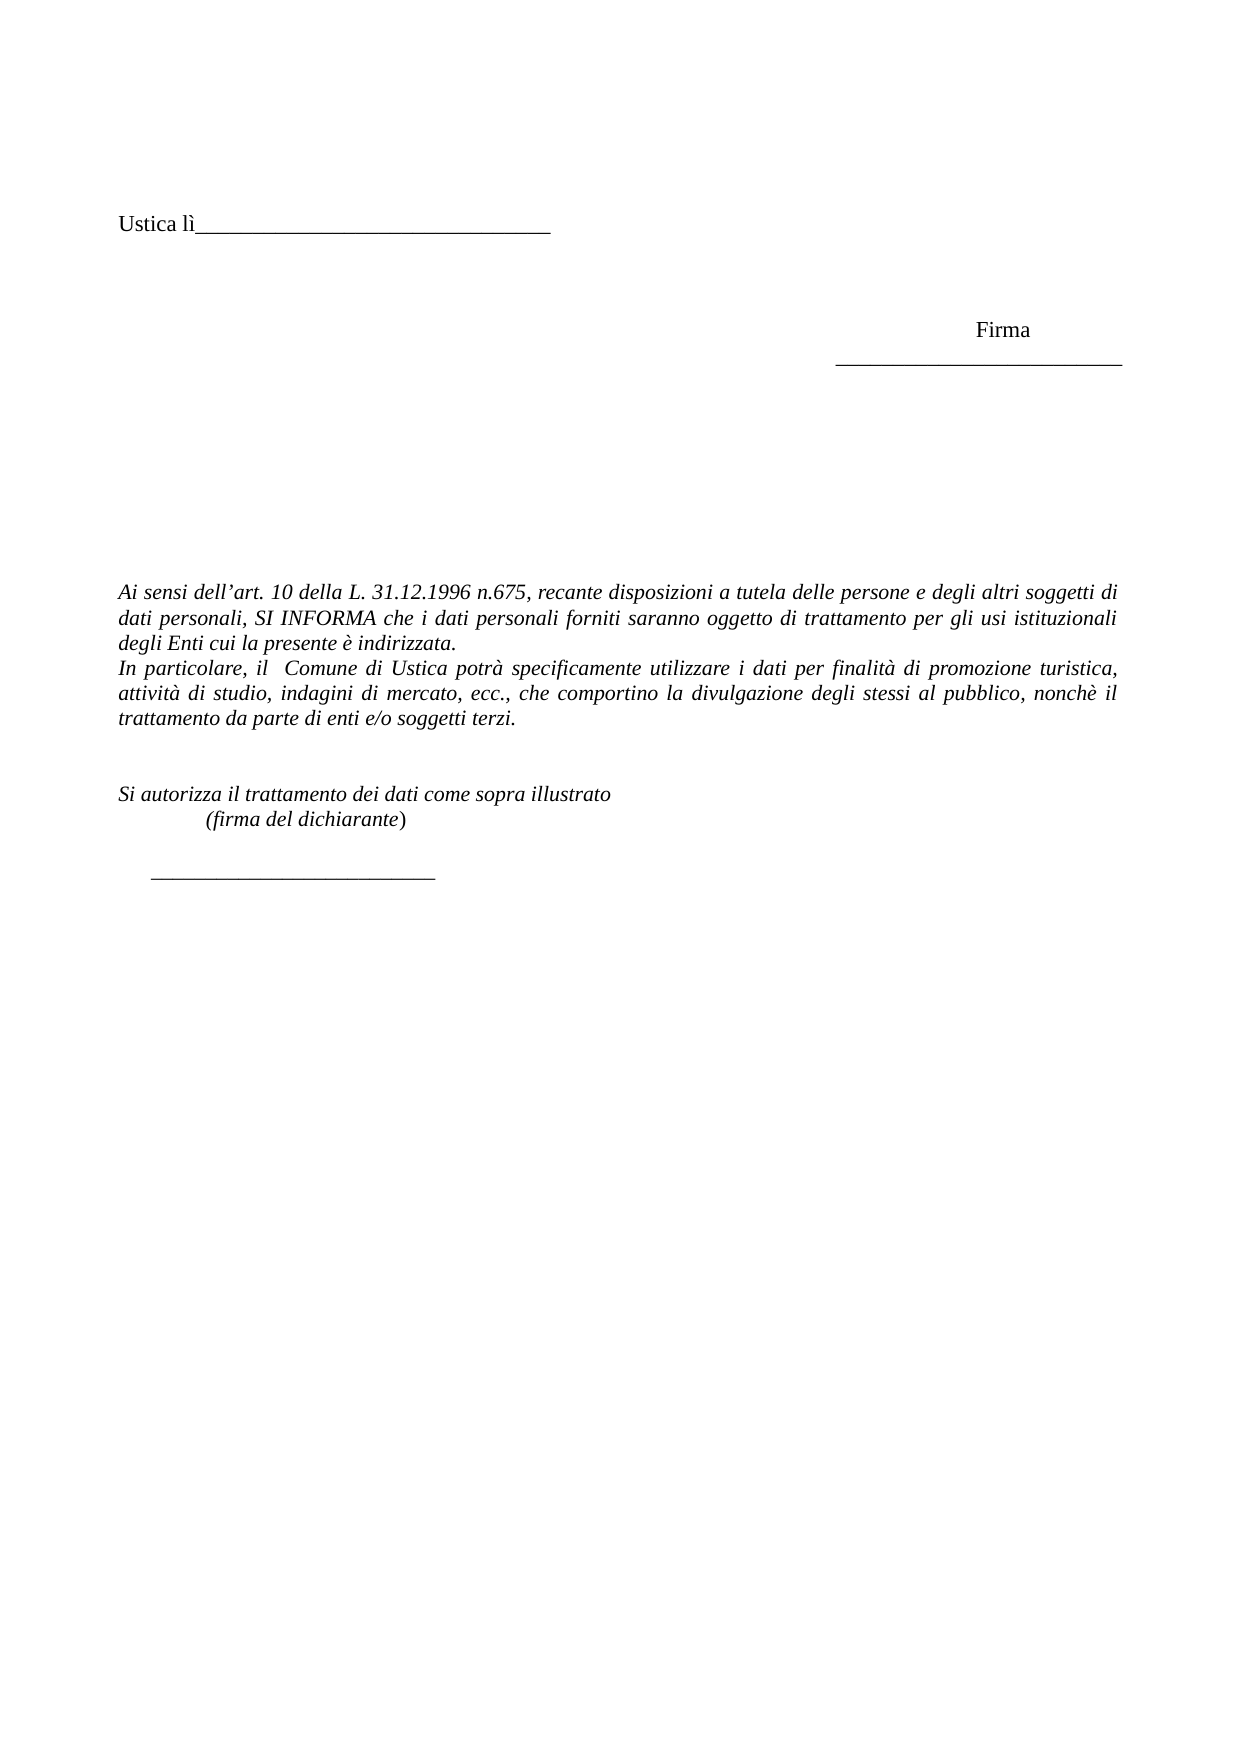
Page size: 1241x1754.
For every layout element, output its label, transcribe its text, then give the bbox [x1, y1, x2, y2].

text In particolare, il Comune di Ustica potrà specificamente utilizzare i dati per finalità di promozione turistica, attività di studio, indagini di mercato, ecc., che comportino la divulgazione degli stessi al pubblico, nonchè il trattamento da parte di enti e/o soggetti terzi. [118, 655, 1122, 731]
text Si autorizza il trattamento dei dati come sopra illustrato [118, 781, 1122, 806]
text Ustica lì_______________________________ [118, 210, 1122, 237]
text (firma del dichiarante) [118, 806, 1122, 831]
text Ai sensi dell’art. 10 della L. 31.12.1996 n.675, recante disposizioni a tutela delle persone e degli altri soggetti di dati personali, SI INFORMA che i dati personali forniti saranno oggetto di trattamento per gli usi istituzionali degli Enti cui la presente è indirizzata. [118, 579, 1122, 655]
text Firma [118, 316, 1122, 342]
text __________________________ [118, 857, 1122, 882]
text _________________________ [118, 342, 1122, 368]
